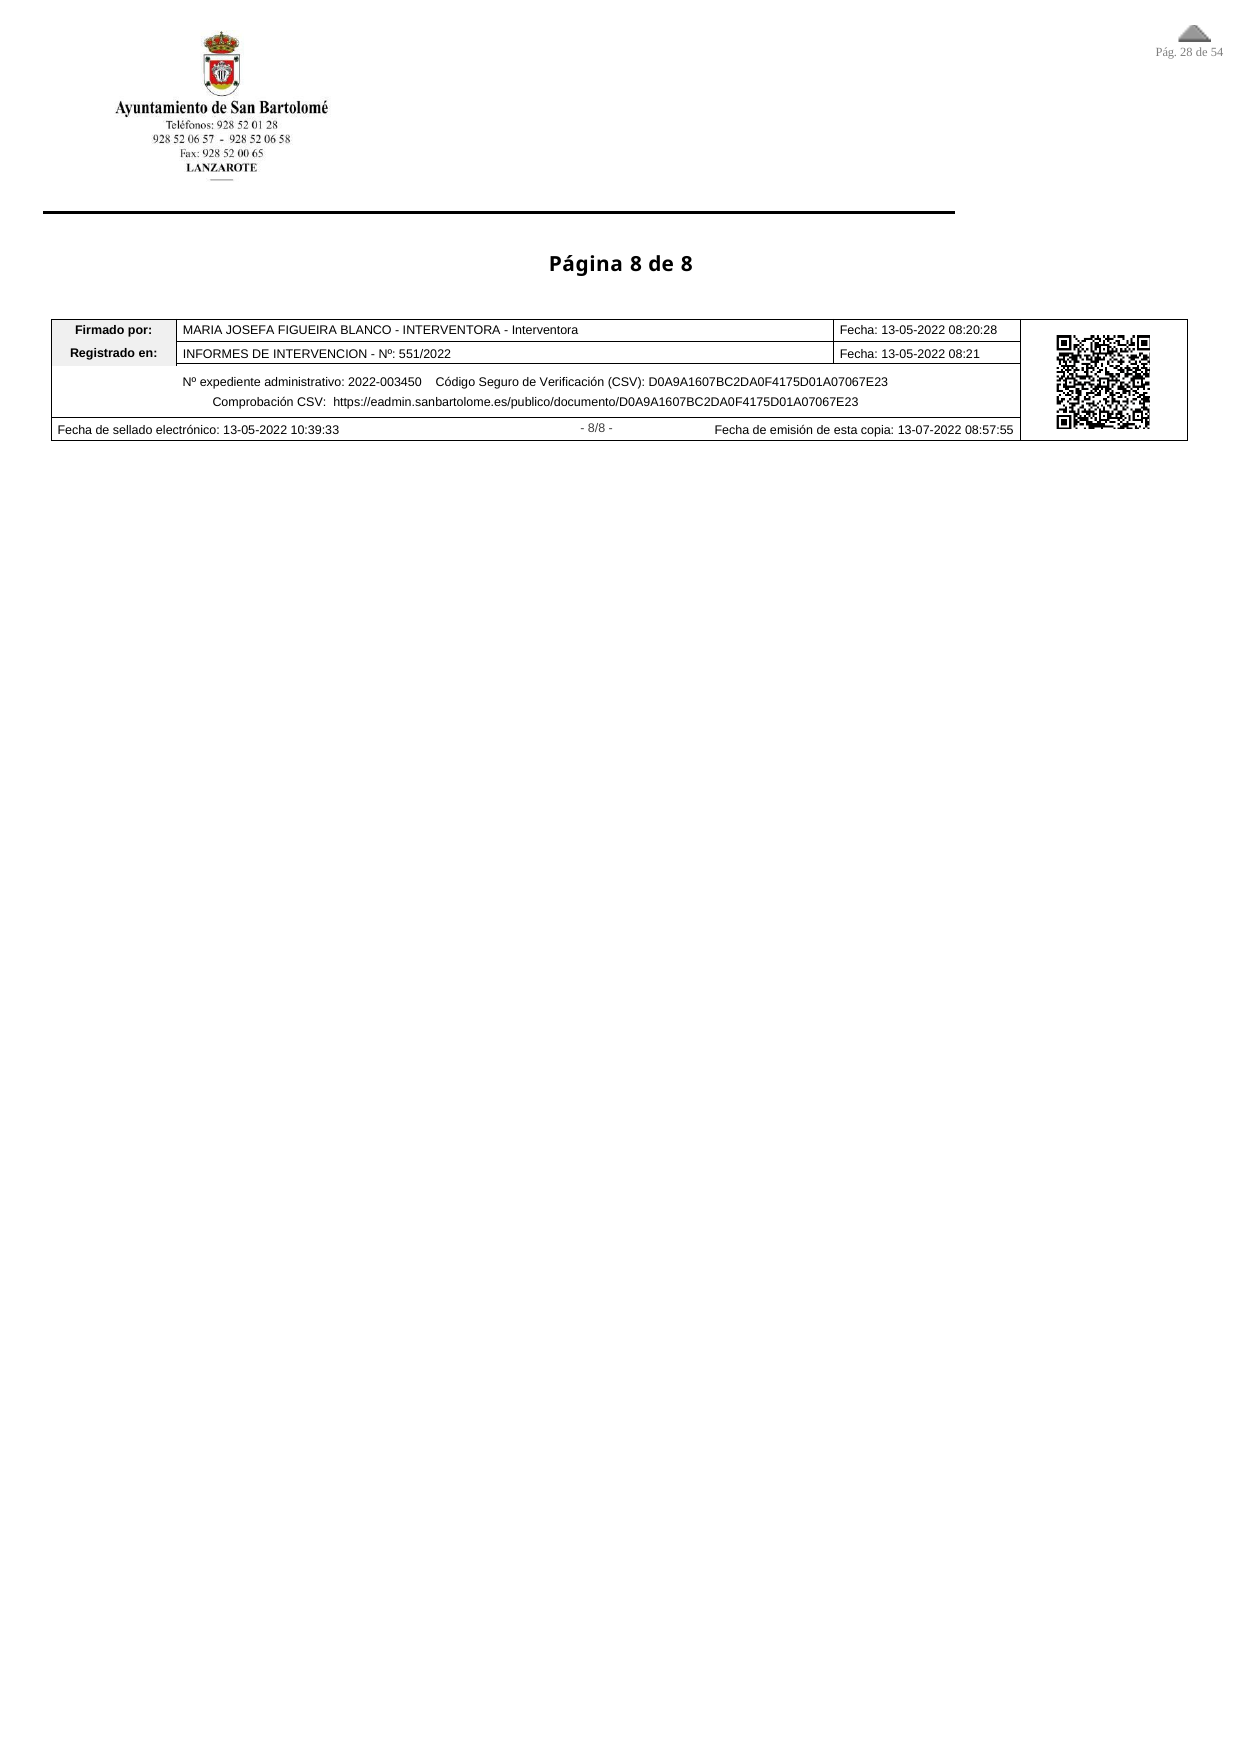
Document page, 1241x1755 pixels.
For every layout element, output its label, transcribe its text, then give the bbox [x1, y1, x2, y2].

picture [1056, 335, 1150, 429]
table_cell Fecha de sellado electrónico: 13-05-2022 10:39:33 - 8/8 - Fecha de emisión de esta copia: 13-07-2022 08:57:55 [52, 418, 1020, 440]
table_cell INFORMES DE INTERVENCION - Nº: 551/2022 [177, 342, 833, 363]
table_cell Nº expediente administrativo: 2022-003450 Código Seguro de Verificación (CSV): D0A9A1607BC2DA0F4175D01A07067E23 Comprobación CSV: https://eadmin.sanbartolome.es/publico/documento/D0A9A1607BC2DA0F4175D01A07067E23 [52, 364, 1020, 417]
table_header MARIA JOSEFA FIGUEIRA BLANCO - INTERVENTORA - Interventora [177, 320, 833, 341]
table_header Firmado por: [52, 320, 176, 341]
table_header Fecha: 13-05-2022 08:20:28 [834, 320, 1020, 341]
picture [113, 30, 331, 182]
picture [1177, 25, 1211, 42]
table_cell Registrado en: [52, 344, 176, 363]
text Página 8 de 8 [42, 249, 1199, 278]
table_header [1021, 320, 1187, 440]
table_cell Fecha: 13-05-2022 08:21 [834, 342, 1020, 363]
